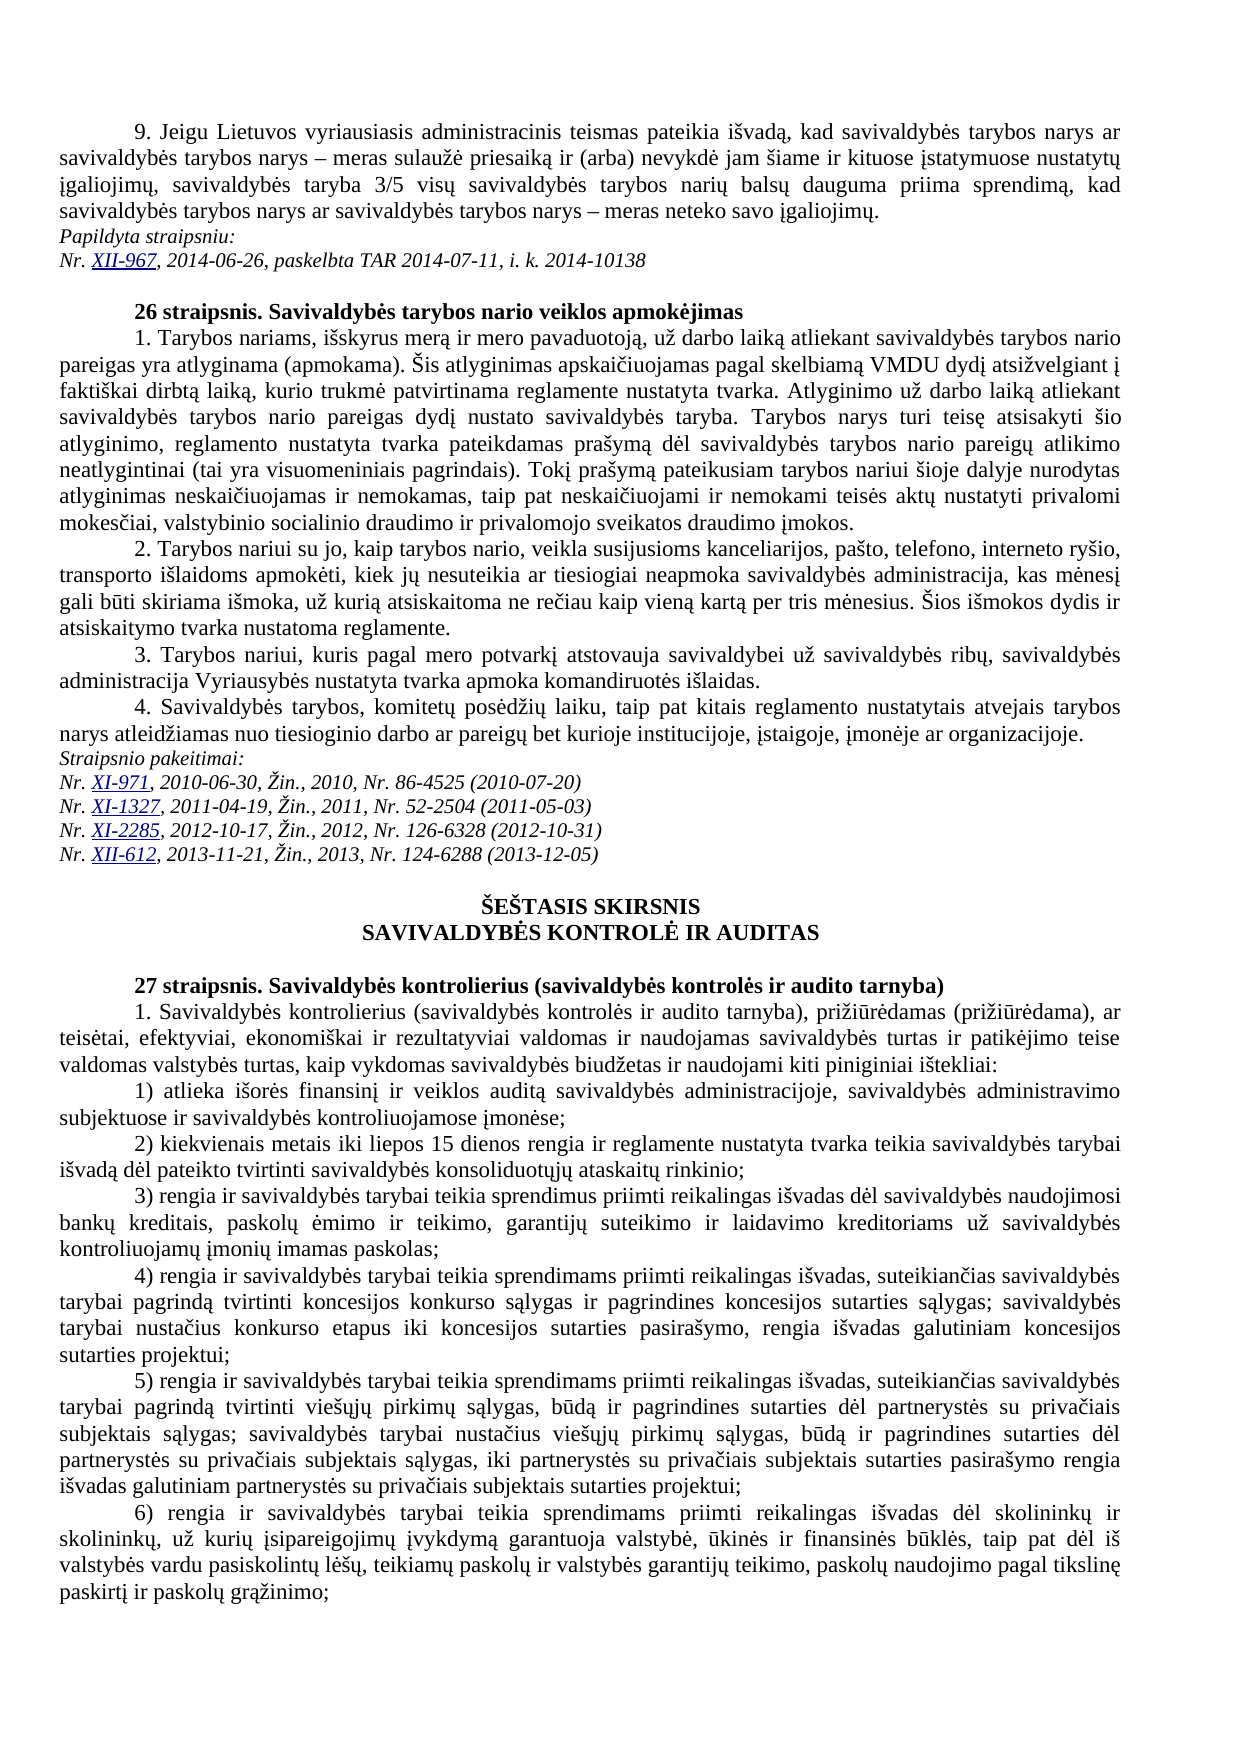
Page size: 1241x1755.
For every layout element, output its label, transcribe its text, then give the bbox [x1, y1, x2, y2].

text Nr. XI-971, 2010-06-30, Žin., 2010, Nr. 86-4525 (2010-07-20) [59, 770, 1122, 794]
text 1. Savivaldybės kontrolierius (savivaldybės kontrolės ir audito tarnyba), prižiūrėdamas (prižiūrėdama), ar teisėtai, efektyviai, ekonomiškai ir rezultatyviai valdomas ir naudojamas savivaldybės turtas ir patikėjimo teise valdomas valstybės turtas, kaip vykdomas savivaldybės biudžetas ir naudojami kiti piniginiai ištekliai: [59, 998, 1122, 1077]
text 1) atlieka išorės finansinį ir veiklos auditą savivaldybės administracijoje, savivaldybės administravimo subjektuose ir savivaldybės kontroliuojamose įmonėse; [59, 1077, 1122, 1130]
text Straipsnio pakeitimai: [59, 746, 1122, 770]
text 3) rengia ir savivaldybės tarybai teikia sprendimus priimti reikalingas išvadas dėl savivaldybės naudojimosi bankų kreditais, paskolų ėmimo ir teikimo, garantijų suteikimo ir laidavimo kreditoriams už savivaldybės kontroliuojamų įmonių imamas paskolas; [59, 1183, 1122, 1262]
text 1. Tarybos nariams, išskyrus merą ir mero pavaduotoją, už darbo laiką atliekant savivaldybės tarybos nario pareigas yra atlyginama (apmokama). Šis atlyginimas apskaičiuojamas pagal skelbiamą VMDU dydį atsižvelgiant į faktiškai dirbtą laiką, kurio trukmė patvirtinama reglamente nustatyta tvarka. Atlyginimo už darbo laiką atliekant savivaldybės tarybos nario pareigas dydį nustato savivaldybės taryba. Tarybos narys turi teisę atsisakyti šio atlyginimo, reglamento nustatyta tvarka pateikdamas prašymą dėl savivaldybės tarybos nario pareigų atlikimo neatlygintinai (tai yra visuomeniniais pagrindais). Tokį prašymą pateikusiam tarybos nariui šioje dalyje nurodytas atlyginimas neskaičiuojamas ir nemokamas, taip pat neskaičiuojami ir nemokami teisės aktų nustatyti privalomi mokesčiai, valstybinio socialinio draudimo ir privalomojo sveikatos draudimo įmokos. [59, 324, 1122, 535]
text Papildyta straipsniu: [59, 223, 1122, 248]
text Nr. XII-612, 2013-11-21, Žin., 2013, Nr. 124-6288 (2013-12-05) [59, 842, 1122, 866]
text Nr. XII-967, 2014-06-26, paskelbta TAR 2014-07-11, i. k. 2014-10138 [59, 248, 1122, 272]
text 5) rengia ir savivaldybės tarybai teikia sprendimams priimti reikalingas išvadas, suteikiančias savivaldybės tarybai pagrindą tvirtinti viešųjų pirkimų sąlygas, būdą ir pagrindines sutarties dėl partnerystės su privačiais subjektais sąlygas; savivaldybės tarybai nustačius viešųjų pirkimų sąlygas, būdą ir pagrindines sutarties dėl partnerystės su privačiais subjektais sąlygas, iki partnerystės su privačiais subjektais sutarties pasirašymo rengia išvadas galutiniam partnerystės su privačiais subjektais sutarties projektui; [59, 1367, 1122, 1499]
text Nr. XI-1327, 2011-04-19, Žin., 2011, Nr. 52-2504 (2011-05-03) [59, 794, 1122, 818]
text 27 straipsnis. Savivaldybės kontrolierius (savivaldybės kontrolės ir audito tarnyba) [134, 972, 1122, 998]
text 4. Savivaldybės tarybos, komitetų posėdžių laiku, taip pat kitais reglamento nustatytais atvejais tarybos narys atleidžiamas nuo tiesioginio darbo ar pareigų bet kurioje institucijoje, įstaigoje, įmonėje ar organizacijoje. [59, 693, 1122, 746]
text 6) rengia ir savivaldybės tarybai teikia sprendimams priimti reikalingas išvadas dėl skolininkų ir skolininkų, už kurių įsipareigojimų įvykdymą garantuoja valstybė, ūkinės ir finansinės būklės, taip pat dėl iš valstybės vardu pasiskolintų lėšų, teikiamų paskolų ir valstybės garantijų teikimo, paskolų naudojimo pagal tikslinę paskirtį ir paskolų grąžinimo; [59, 1499, 1122, 1604]
text 2. Tarybos nariui su jo, kaip tarybos nario, veikla susijusioms kanceliarijos, pašto, telefono, interneto ryšio, transporto išlaidoms apmokėti, kiek jų nesuteikia ar tiesiogiai neapmoka savivaldybės administracija, kas mėnesį gali būti skiriama išmoka, už kurią atsiskaitoma ne rečiau kaip vieną kartą per tris mėnesius. Šios išmokos dydis ir atsiskaitymo tvarka nustatoma reglamente. [59, 535, 1122, 641]
text 26 straipsnis. Savivaldybės tarybos nario veiklos apmokėjimas [59, 298, 1122, 324]
text 4) rengia ir savivaldybės tarybai teikia sprendimams priimti reikalingas išvadas, suteikiančias savivaldybės tarybai pagrindą tvirtinti koncesijos konkurso sąlygas ir pagrindines koncesijos sutarties sąlygas; savivaldybės tarybai nustačius konkurso etapus iki koncesijos sutarties pasirašymo, rengia išvadas galutiniam koncesijos sutarties projektui; [59, 1262, 1122, 1367]
text Nr. XI-2285, 2012-10-17, Žin., 2012, Nr. 126-6328 (2012-10-31) [59, 818, 1122, 842]
text 9. Jeigu Lietuvos vyriausiasis administracinis teismas pateikia išvadą, kad savivaldybės tarybos narys ar savivaldybės tarybos narys – meras sulaužė priesaiką ir (arba) nevykdė jam šiame ir kituose įstatymuose nustatytų įgaliojimų, savivaldybės taryba 3/5 visų savivaldybės tarybos narių balsų dauguma priima sprendimą, kad savivaldybės tarybos narys ar savivaldybės tarybos narys – meras neteko savo įgaliojimų. [59, 118, 1122, 223]
text 3. Tarybos nariui, kuris pagal mero potvarkį atstovauja savivaldybei už savivaldybės ribų, savivaldybės administracija Vyriausybės nustatyta tvarka apmoka komandiruotės išlaidas. [59, 641, 1122, 693]
subtitle ŠEŠTASIS SKIRSNIS [59, 893, 1122, 919]
text 2) kiekvienais metais iki liepos 15 dienos rengia ir reglamente nustatyta tvarka teikia savivaldybės tarybai išvadą dėl pateikto tvirtinti savivaldybės konsoliduotųjų ataskaitų rinkinio; [59, 1130, 1122, 1183]
text SAVIVALDYBĖS KONTROLĖ IR AUDITAS [59, 919, 1122, 945]
